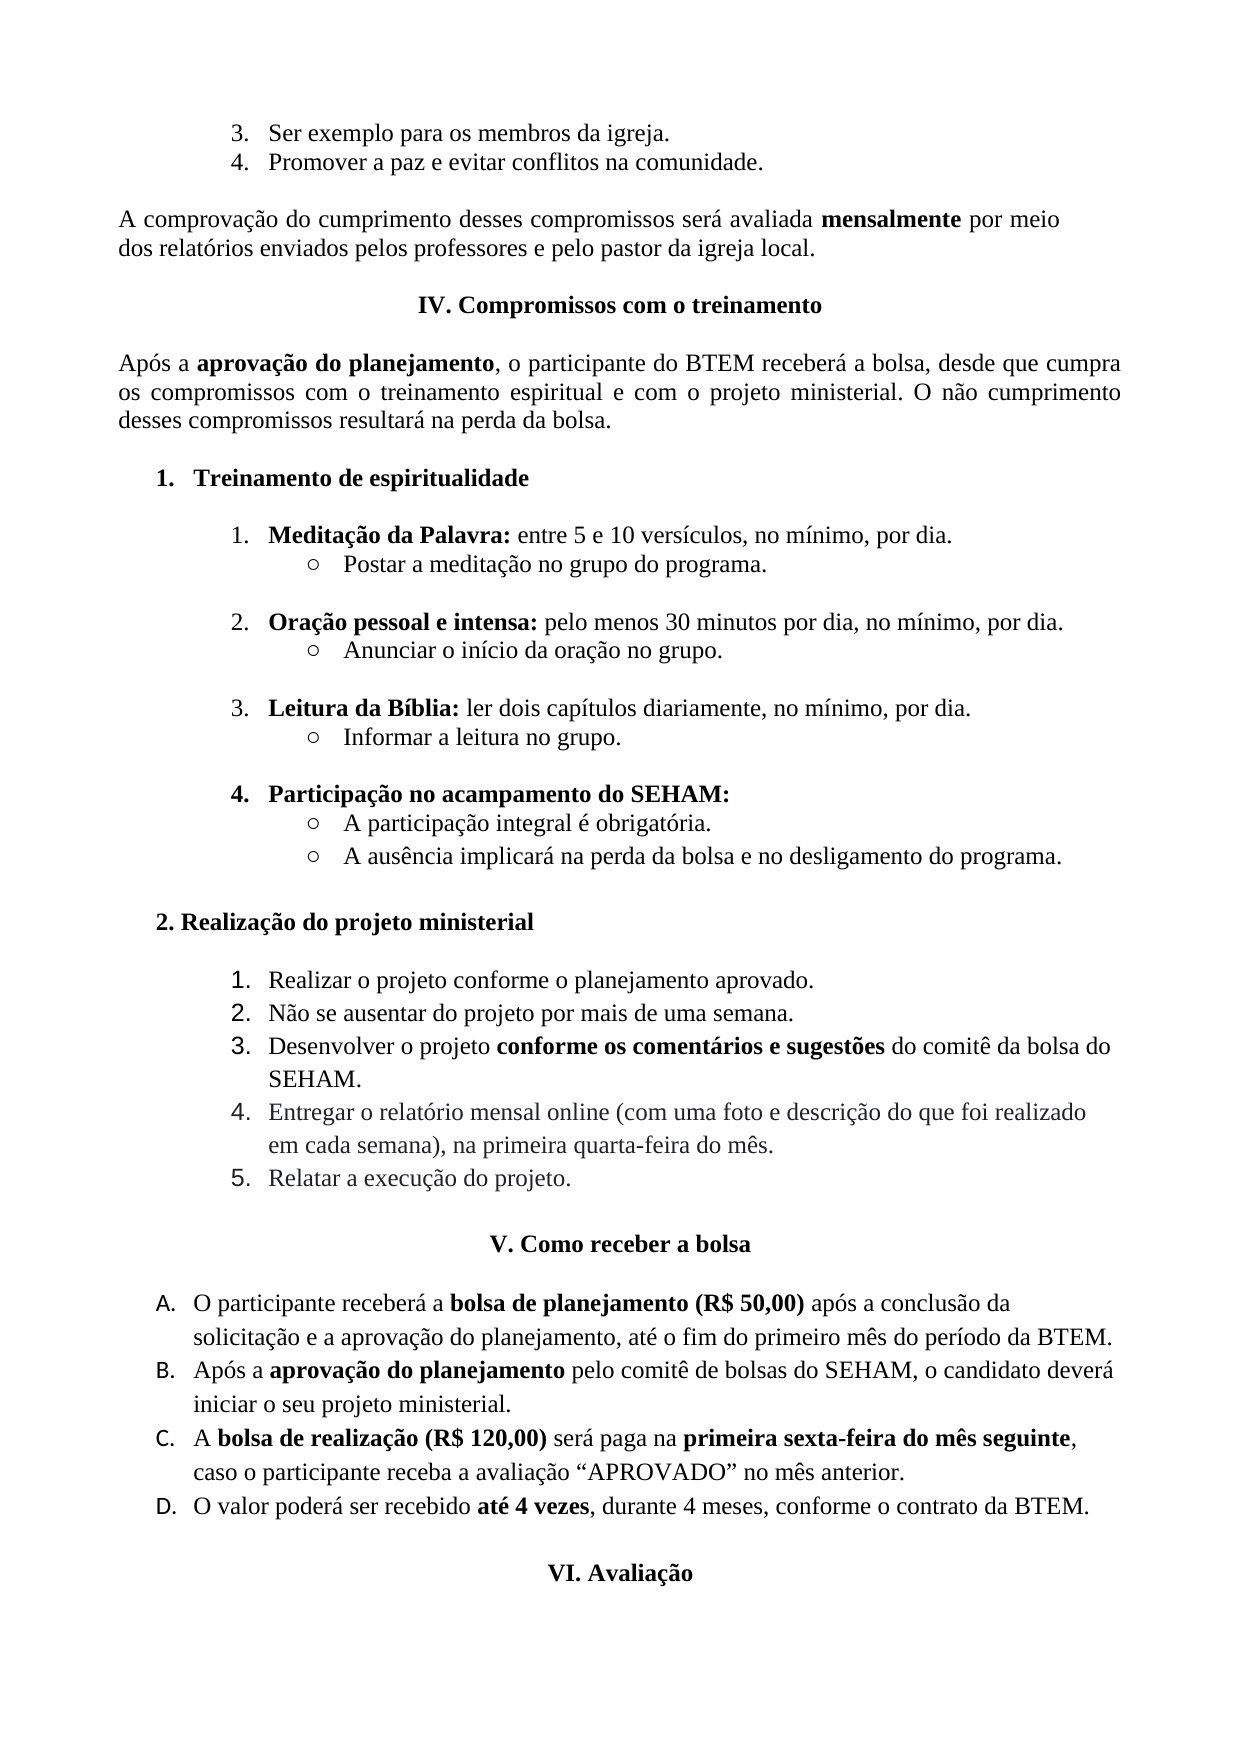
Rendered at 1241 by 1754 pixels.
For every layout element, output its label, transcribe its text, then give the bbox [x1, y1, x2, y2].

list Postar a meditação no grupo do programa. [306, 549, 1122, 607]
text V. Como receber a bolsa [118, 1229, 1122, 1258]
text IV. Compromissos com o treinamento [118, 291, 1122, 319]
list A bolsa de realização (R$ 120,00) será paga na primeira sexta-feira do mês seguinte, caso o participante receba a avaliação “APROVADO” no mês anterior. [156, 1422, 1122, 1486]
list Leitura da Bíblia: ler dois capítulos diariamente, no mínimo, por dia. [231, 693, 1122, 722]
list A participação integral é obrigatória. [306, 808, 1122, 837]
list O participante receberá a bolsa de planejamento (R$ 50,00) após a conclusão da solicitação e a aprovação do planejamento, até o fim do primeiro mês do período da BTEM. [156, 1287, 1122, 1350]
list Treinamento de espiritualidade [156, 463, 1122, 492]
text A comprovação do cumprimento desses compromissos será avaliada mensalmente por meio dos relatórios enviados pelos professores e pelo pastor da igreja local. [118, 204, 1060, 262]
list Informar a leitura no grupo. [306, 722, 1122, 779]
list Desenvolver o projeto conforme os comentários e sugestões do comitê da bolsa do SEHAM. [231, 1031, 1122, 1093]
list O valor poderá ser recebido até 4 vezes, durante 4 meses, conforme o contrato da BTEM. [156, 1490, 1122, 1521]
list Relatar a execução do projeto. [231, 1163, 1122, 1192]
list Anunciar o início da oração no grupo. [306, 636, 1122, 693]
list Ser exemplo para os membros da igreja. [231, 118, 1122, 147]
list A ausência implicará na perda da bolsa e no desligamento do programa. [306, 841, 1122, 870]
list Oração pessoal e intensa: pelo menos 30 minutos por dia, no mínimo, por dia. [231, 607, 1122, 636]
text 2. Realização do projeto ministerial [118, 907, 1122, 936]
list Meditação da Palavra: entre 5 e 10 versículos, no mínimo, por dia. [231, 521, 1122, 549]
list Não se ausentar do projeto por mais de uma semana. [231, 998, 1122, 1027]
list Realizar o projeto conforme o planejamento aprovado. [231, 964, 1122, 993]
text VI. Avaliação [118, 1558, 1122, 1587]
text Após a aprovação do planejamento, o participante do BTEM receberá a bolsa, desde que cumpra os compromissos com o treinamento espiritual e com o projeto ministerial. O não cumprimento desses compromissos resultará na perda da bolsa. [118, 348, 1122, 434]
list Após a aprovação do planejamento pelo comitê de bolsas do SEHAM, o candidato deverá iniciar o seu projeto ministerial. [156, 1354, 1122, 1418]
list Entregar o relatório mensal online (com uma foto e descrição do que foi realizado em cada semana), na primeira quarta-feira do mês. [231, 1097, 1122, 1159]
list Participação no acampamento do SEHAM: [231, 779, 1122, 808]
list Promover a paz e evitar conflitos na comunidade. [231, 147, 1122, 204]
